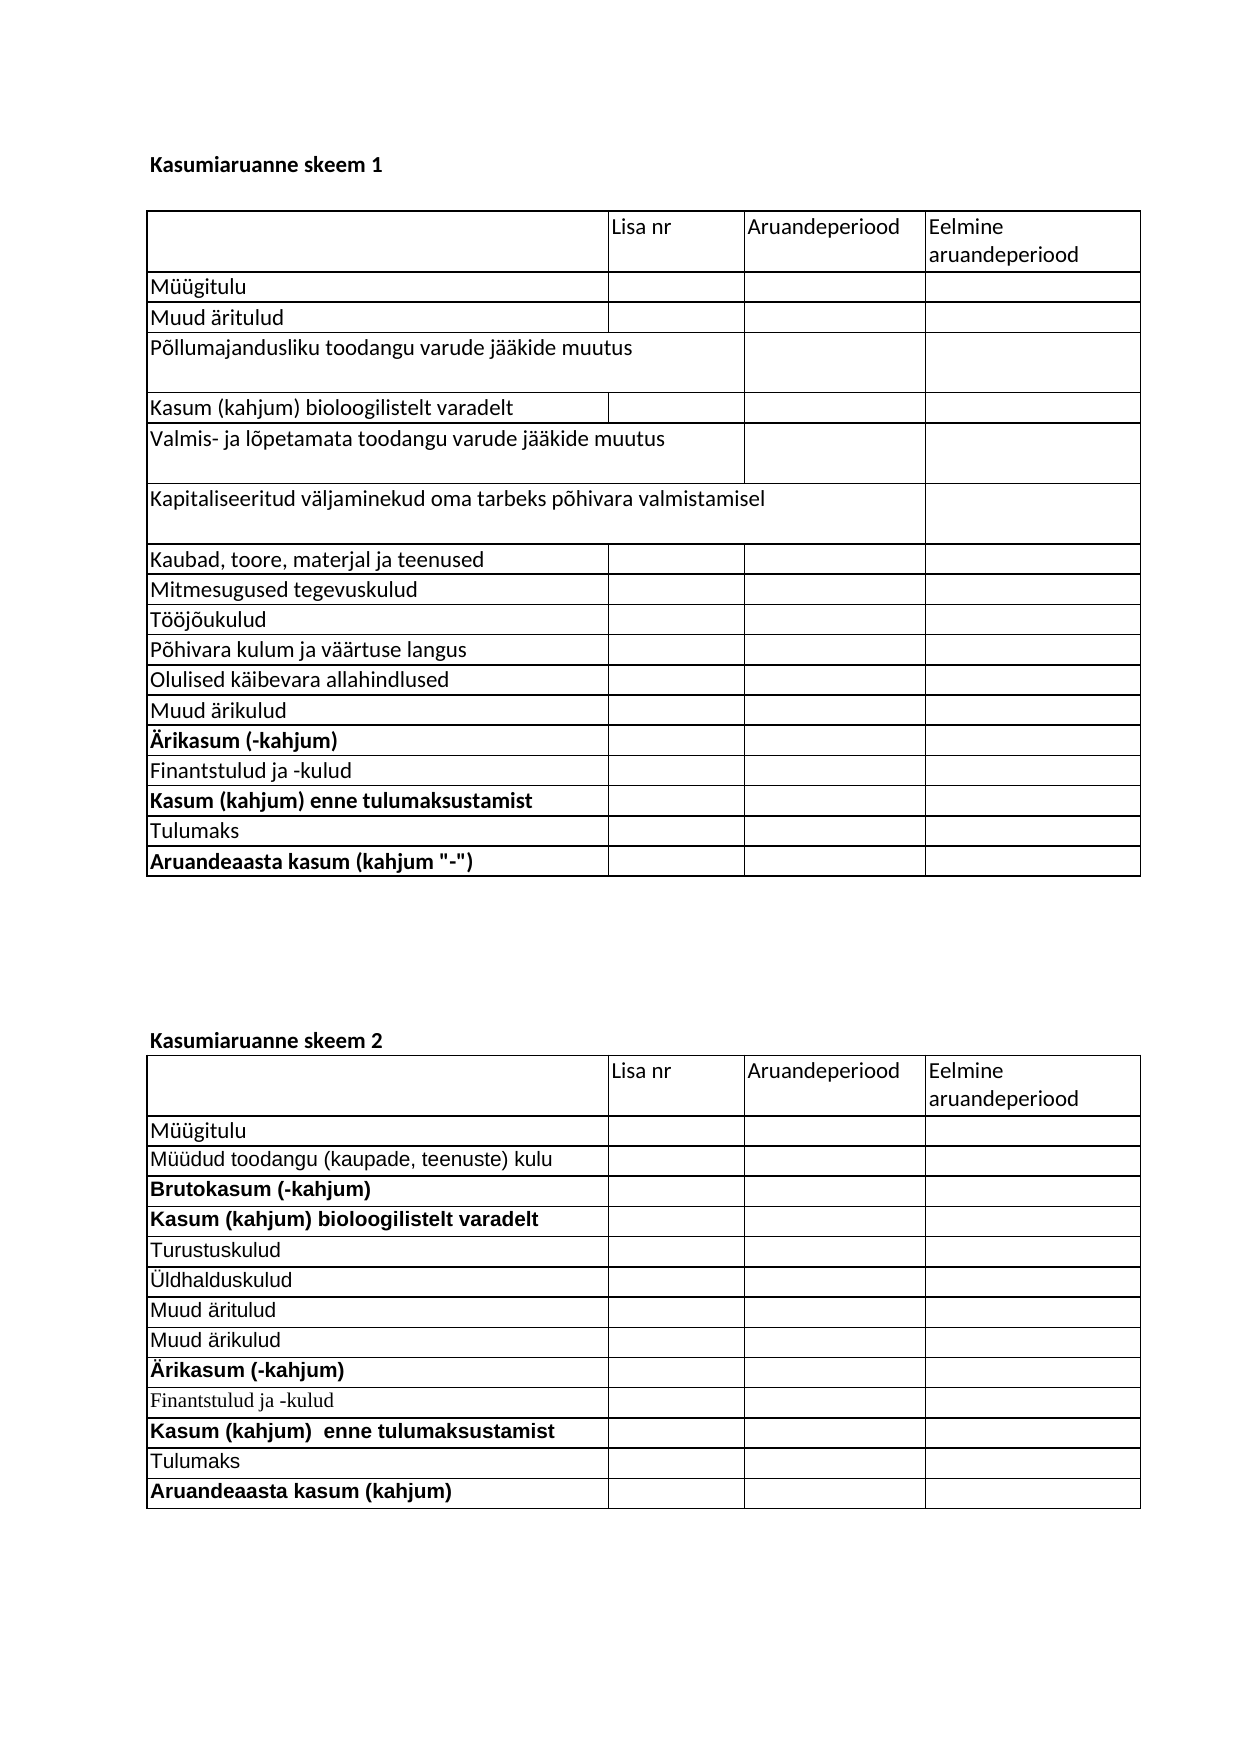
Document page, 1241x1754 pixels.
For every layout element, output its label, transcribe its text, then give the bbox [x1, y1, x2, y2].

table_cell [744, 936, 926, 966]
table_cell [745, 847, 925, 875]
table_cell [609, 1358, 744, 1387]
table_cell [745, 545, 925, 573]
table_cell [926, 696, 1140, 724]
table_cell [609, 393, 744, 422]
table_cell [147, 180, 608, 210]
table_cell [745, 1419, 925, 1447]
table_cell [744, 966, 926, 996]
table_cell [609, 696, 744, 724]
table_cell [608, 877, 744, 906]
table_cell [745, 635, 925, 664]
table_cell Finantstulud ja -kulud [148, 756, 608, 785]
table_cell [926, 847, 1140, 875]
table_cell [609, 1268, 744, 1296]
table_cell Turustuskulud [148, 1237, 608, 1266]
table_cell [926, 1237, 1140, 1266]
table_cell Tulumaks [148, 817, 608, 845]
table_cell Aruandeaasta kasum (kahjum) [148, 1479, 608, 1508]
table_cell Valmis- ja lõpetamata toodangu varude jääkide muutus [148, 424, 744, 483]
table_cell [926, 273, 1140, 301]
table_cell [745, 817, 925, 845]
table_cell Üldhalduskulud [148, 1268, 608, 1296]
table_cell [926, 756, 1140, 785]
table_cell [926, 1358, 1140, 1387]
table_cell [609, 1147, 744, 1175]
table_cell [926, 1388, 1140, 1417]
table_cell [745, 273, 925, 301]
table_cell [745, 1237, 925, 1266]
table_cell [609, 847, 744, 875]
table_cell [745, 575, 925, 603]
table_cell [926, 1147, 1140, 1175]
table_header [608, 150, 744, 180]
table_cell Põllumajandusliku toodangu varude jääkide muutus [148, 333, 744, 392]
table_cell Kasum (kahjum) bioloogilistelt varadelt [148, 1207, 608, 1236]
table_cell [926, 666, 1140, 694]
table_cell [745, 756, 925, 785]
table_cell [609, 605, 744, 634]
table_cell [926, 1298, 1140, 1326]
table_cell [926, 877, 1140, 906]
table_cell [926, 333, 1140, 392]
table_cell [926, 484, 1140, 543]
table_cell [147, 966, 608, 996]
table_cell [609, 1207, 744, 1236]
table_cell [745, 1388, 925, 1417]
table_cell [745, 1328, 925, 1357]
table_cell [147, 906, 608, 936]
table_cell [608, 936, 744, 966]
table_cell Muud äritulud [148, 1298, 608, 1326]
table_cell Eelmine aruandeperiood [926, 212, 1140, 271]
table_cell [609, 1449, 744, 1477]
table_cell [744, 180, 926, 210]
table_cell [745, 1177, 925, 1206]
table_cell [745, 1268, 925, 1296]
table_cell [926, 726, 1140, 754]
table_cell [926, 817, 1140, 845]
table_cell Tööjõukulud [148, 605, 608, 634]
table_cell [609, 1117, 744, 1145]
table_cell [926, 1177, 1140, 1206]
table_cell Tulumaks [148, 1449, 608, 1477]
table_cell [926, 1328, 1140, 1357]
table_cell [147, 996, 608, 1026]
table_cell [608, 966, 744, 996]
table_cell [926, 180, 1140, 210]
table_cell [609, 726, 744, 754]
table_cell [745, 605, 925, 634]
table_cell [926, 786, 1140, 815]
table_cell [744, 906, 926, 936]
table_cell [609, 1419, 744, 1447]
table_cell [744, 1026, 926, 1054]
table_cell Ärikasum (-kahjum) [148, 1358, 608, 1387]
table_cell Mitmesugused tegevuskulud [148, 575, 608, 603]
table_cell [147, 877, 608, 906]
table_cell [148, 1056, 608, 1115]
table_cell [745, 1358, 925, 1387]
table_cell Lisa nr [609, 212, 744, 271]
table_cell [608, 996, 744, 1026]
table_cell [745, 424, 925, 483]
table_cell Kaubad, toore, materjal ja teenused [148, 545, 608, 573]
table_header [926, 150, 1140, 180]
table_cell Kasum (kahjum) enne tulumaksustamist [148, 1419, 608, 1447]
table_cell [926, 906, 1140, 936]
table_cell [609, 666, 744, 694]
table_cell [744, 877, 926, 906]
table_cell Finantstulud ja -kulud [148, 1388, 608, 1417]
table_cell [745, 1147, 925, 1175]
table_cell [926, 635, 1140, 664]
table_cell Muud ärikulud [148, 1328, 608, 1357]
table_cell [926, 1449, 1140, 1477]
table_cell [926, 936, 1140, 966]
table_cell [608, 1026, 744, 1054]
table_cell Kasumiaruanne skeem 2 [147, 1026, 608, 1054]
table_cell [745, 1479, 925, 1508]
table_cell Kasum (kahjum) enne tulumaksustamist [148, 786, 608, 815]
table_cell Kasum (kahjum) bioloogilistelt varadelt [148, 393, 608, 422]
table_cell [926, 996, 1140, 1026]
table_cell [609, 786, 744, 815]
table_cell [745, 303, 925, 331]
table_cell Aruandeperiood [745, 1056, 925, 1115]
table_cell [609, 1177, 744, 1206]
table_cell [745, 333, 925, 392]
table_cell Aruandeaasta kasum (kahjum "-") [148, 847, 608, 875]
table_cell [609, 545, 744, 573]
table_cell [745, 666, 925, 694]
table_cell Eelmine aruandeperiood [926, 1056, 1140, 1115]
table_cell Olulised käibevara allahindlused [148, 666, 608, 694]
table_header [744, 150, 926, 180]
table_cell [609, 273, 744, 301]
table_cell [926, 545, 1140, 573]
table_cell [745, 726, 925, 754]
table_cell [926, 1419, 1140, 1447]
table_cell [926, 1207, 1140, 1236]
table_cell Müüdud toodangu (kaupade, teenuste) kulu [148, 1147, 608, 1175]
table_cell [609, 575, 744, 603]
table_cell Brutokasum (-kahjum) [148, 1177, 608, 1206]
table_cell [609, 635, 744, 664]
table_cell [609, 1328, 744, 1357]
table_cell [745, 1298, 925, 1326]
table_cell Ärikasum (-kahjum) [148, 726, 608, 754]
table_cell Muud ärikulud [148, 696, 608, 724]
table_cell [926, 966, 1140, 996]
table_cell [609, 1237, 744, 1266]
table_cell Müügitulu [148, 1117, 608, 1145]
table_cell [609, 1298, 744, 1326]
table_header Kasumiaruanne skeem 1 [147, 150, 608, 180]
table_cell [745, 1449, 925, 1477]
table_cell [609, 303, 744, 331]
table_cell [745, 696, 925, 724]
table_cell Aruandeperiood [745, 212, 925, 271]
table_cell [745, 1117, 925, 1145]
table_cell [745, 1207, 925, 1236]
table_cell [926, 1026, 1140, 1054]
table_cell [609, 817, 744, 845]
table_cell Muud äritulud [148, 303, 608, 331]
table_cell [926, 424, 1140, 483]
table_cell [745, 786, 925, 815]
table_cell [744, 996, 926, 1026]
table_cell [926, 303, 1140, 331]
table_cell [926, 1117, 1140, 1145]
table_cell [609, 1388, 744, 1417]
table_cell [609, 1479, 744, 1508]
table_cell [926, 575, 1140, 603]
table_cell [926, 1479, 1140, 1508]
table_cell [608, 180, 744, 210]
table_cell Müügitulu [148, 273, 608, 301]
table_cell [609, 756, 744, 785]
table_cell [745, 393, 925, 422]
table_cell [608, 906, 744, 936]
table_cell Kapitaliseeritud väljaminekud oma tarbeks põhivara valmistamisel [148, 484, 925, 543]
table_cell Lisa nr [609, 1056, 744, 1115]
table_cell [148, 212, 608, 271]
table_cell [926, 605, 1140, 634]
table_cell Põhivara kulum ja väärtuse langus [148, 635, 608, 664]
table_cell [926, 1268, 1140, 1296]
table_cell [147, 936, 608, 966]
table_cell [926, 393, 1140, 422]
